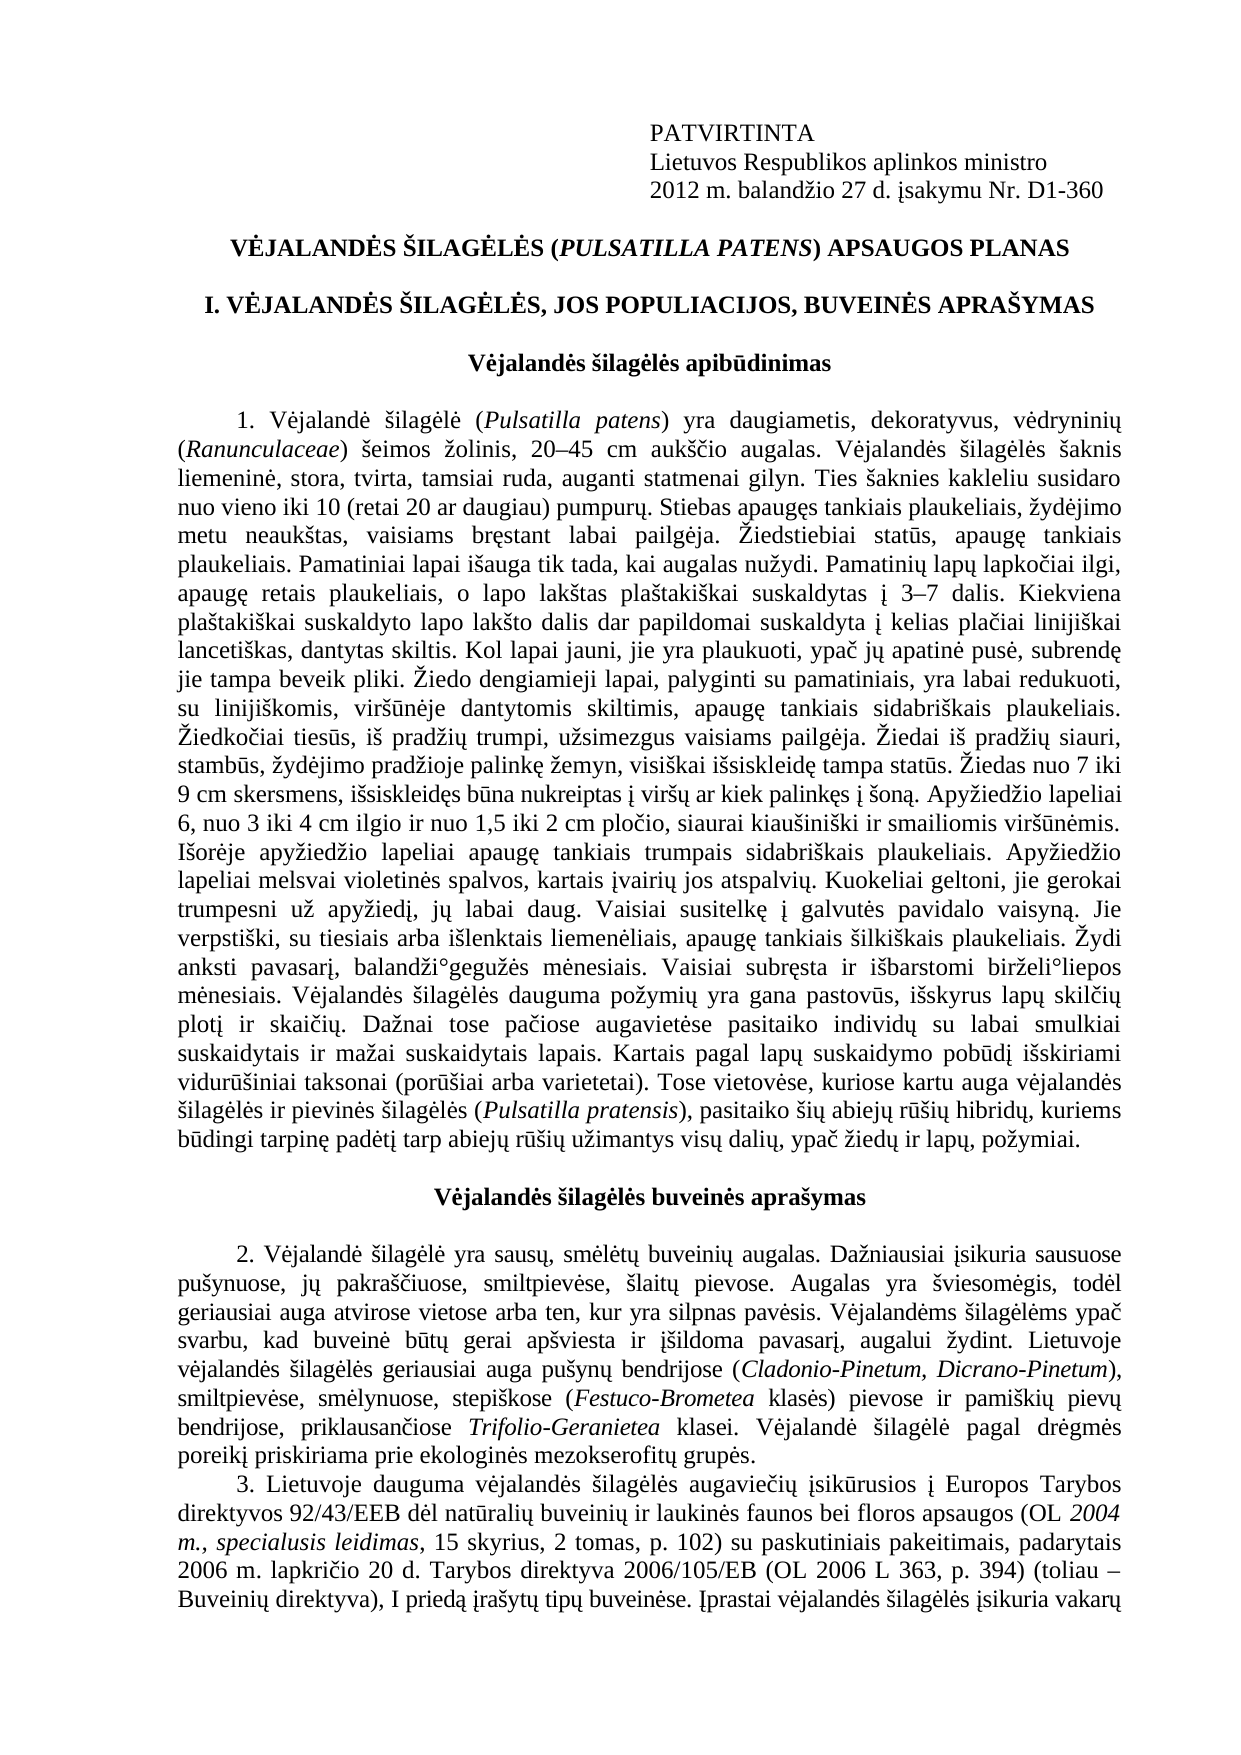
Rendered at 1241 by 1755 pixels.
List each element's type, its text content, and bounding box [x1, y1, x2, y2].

text 3. Lietuvoje dauguma vėjalandės šilagėlės augaviečių įsikūrusios į Europos Tarybos direktyvos 92/43/EEB dėl natūralių buveinių ir laukinės faunos bei floros apsaugos (OL 2004 m., specialusis leidimas, 15 skyrius, 2 tomas, p. 102) su paskutiniais pakeitimais, padarytais 2006 m. lapkričio 20 d. Tarybos direktyva 2006/105/EB (OL 2006 L 363, p. 394) (toliau – Buveinių direktyva), I priedą įrašytų tipų buveinėse. Įprastai vėjalandės šilagėlės įsikuria vakarų [177, 1469, 1122, 1613]
text Vėjalandės šilagėlės apibūdinimas [177, 348, 1122, 377]
text Vėjalandės šilagėlės (Pulsatilla patens) apsaugos planas [177, 233, 1122, 262]
text I. Vėjalandės šilagėlės, jos populiacijos, buveinės aprašymas [177, 291, 1122, 319]
text Vėjalandės šilagėlės buveinės aprašymas [177, 1182, 1122, 1211]
text PATVIRTINTA [649, 118, 1122, 147]
text 2012 m. balandžio 27 d. įsakymu Nr. D1-360 [649, 176, 1122, 204]
text 1. Vėjalandė šilagėlė (Pulsatilla patens) yra daugiametis, dekoratyvus, vėdryninių (Ranunculaceae) šeimos žolinis, 20–45 cm aukščio augalas. Vėjalandės šilagėlės šaknis liemeninė, stora, tvirta, tamsiai ruda, auganti statmenai gilyn. Ties šaknies kakleliu susidaro nuo vieno iki 10 (retai 20 ar daugiau) pumpurų. Stiebas apaugęs tankiais plaukeliais, žydėjimo metu neaukštas, vaisiams bręstant labai pailgėja. Žiedstiebiai statūs, apaugę tankiais plaukeliais. Pamatiniai lapai išauga tik tada, kai augalas nužydi. Pamatinių lapų lapkočiai ilgi, apaugę retais plaukeliais, o lapo lakštas plaštakiškai suskaldytas į 3–7 dalis. Kiekviena plaštakiškai suskaldyto lapo lakšto dalis dar papildomai suskaldyta į kelias plačiai linijiškai lancetiškas, dantytas skiltis. Kol lapai jauni, jie yra plaukuoti, ypač jų apatinė pusė, subrendę jie tampa beveik pliki. Žiedo dengiamieji lapai, palyginti su pamatiniais, yra labai redukuoti, su linijiškomis, viršūnėje dantytomis skiltimis, apaugę tankiais sidabriškais plaukeliais. Žiedkočiai tiesūs, iš pradžių trumpi, užsimezgus vaisiams pailgėja. Žiedai iš pradžių siauri, stambūs, žydėjimo pradžioje palinkę žemyn, visiškai išsiskleidę tampa statūs. Žiedas nuo 7 iki 9 cm skersmens, išsiskleidęs būna nukreiptas į viršų ar kiek palinkęs į šoną. Apyžiedžio lapeliai 6, nuo 3 iki 4 cm ilgio ir nuo 1,5 iki 2 cm pločio, siaurai kiaušiniški ir smailiomis viršūnėmis. Išorėje apyžiedžio lapeliai apaugę tankiais trumpais sidabriškais plaukeliais. Apyžiedžio lapeliai melsvai violetinės spalvos, kartais įvairių jos atspalvių. Kuokeliai geltoni, jie gerokai trumpesni už apyžiedį, jų labai daug. Vaisiai susitelkę į galvutės pavidalo vaisyną. Jie verpstiški, su tiesiais arba išlenktais liemenėliais, apaugę tankiais šilkiškais plaukeliais. Žydi anksti pavasarį, balandži°gegužės mėnesiais. Vaisiai subręsta ir išbarstomi birželi°liepos mėnesiais. Vėjalandės šilagėlės dauguma požymių yra gana pastovūs, išskyrus lapų skilčių plotį ir skaičių. Dažnai tose pačiose augavietėse pasitaiko individų su labai smulkiai suskaidytais ir mažai suskaidytais lapais. Kartais pagal lapų suskaidymo pobūdį išskiriami vidurūšiniai taksonai (porūšiai arba varietetai). Tose vietovėse, kuriose kartu auga vėjalandės šilagėlės ir pievinės šilagėlės (Pulsatilla pratensis), pasitaiko šių abiejų rūšių hibridų, kuriems būdingi tarpinę padėtį tarp abiejų rūšių užimantys visų dalių, ypač žiedų ir lapų, požymiai. [177, 406, 1122, 1153]
text Lietuvos Respublikos aplinkos ministro [649, 147, 1122, 176]
text 2. Vėjalandė šilagėlė yra sausų, smėlėtų buveinių augalas. Dažniausiai įsikuria sausuose pušynuose, jų pakraščiuose, smiltpievėse, šlaitų pievose. Augalas yra šviesomėgis, todėl geriausiai auga atvirose vietose arba ten, kur yra silpnas pavėsis. Vėjalandėms šilagėlėms ypač svarbu, kad buveinė būtų gerai apšviesta ir įšildoma pavasarį, augalui žydint. Lietuvoje vėjalandės šilagėlės geriausiai auga pušynų bendrijose (Cladonio-Pinetum, Dicrano-Pinetum), smiltpievėse, smėlynuose, stepiškose (Festuco-Brometea klasės) pievose ir pamiškių pievų bendrijose, priklausančiose Trifolio-Geranietea klasei. Vėjalandė šilagėlė pagal drėgmės poreikį priskiriama prie ekologinės mezokserofitų grupės. [177, 1239, 1122, 1469]
